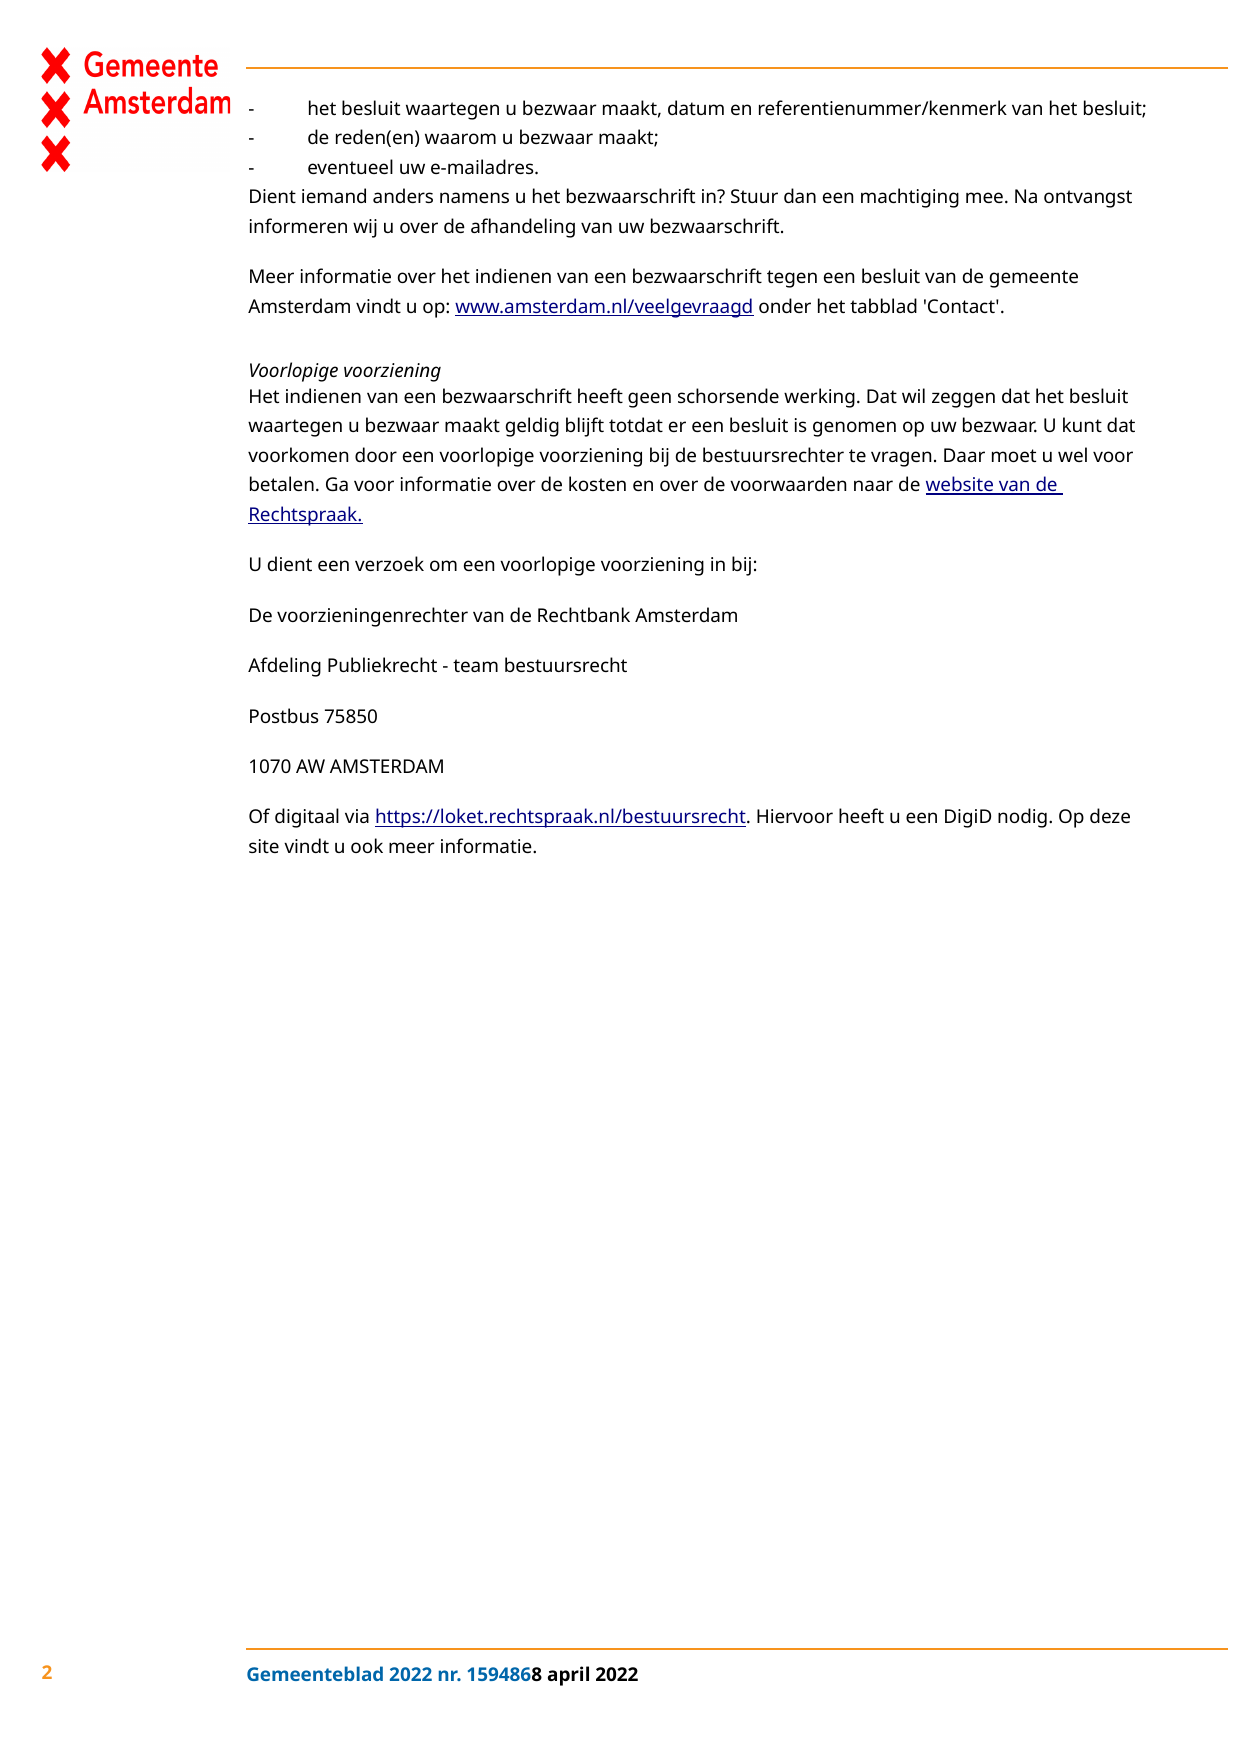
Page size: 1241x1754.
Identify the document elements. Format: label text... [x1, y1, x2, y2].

text Dient iemand anders namens u het bezwaarschrift in? Stuur dan een machtiging mee. Na ontvangst informeren wij u over de afhandeling van uw bezwaarschrift. [248, 183, 1152, 239]
text Of digitaal via https://loket.rechtspraak.nl/bestuursrecht. Hiervoor heeft u een DigiD nodig. Op deze site vindt u ook meer informatie. [248, 804, 1152, 859]
text Afdeling Publiekrecht - team bestuursrecht [248, 652, 1152, 678]
text Meer informatie over het indienen van een bezwaarschrift tegen een besluit van de gemeente Amsterdam vindt u op: www.amsterdam.nl/veelgevraagd onder het tabblad 'Contact'. [248, 263, 1152, 319]
list het besluit waartegen u bezwaar maakt, datum en referentienummer/kenmerk van het besluit; [248, 95, 1152, 121]
text Het indienen van een bezwaarschrift heeft geen schorsende werking. Dat wil zeggen dat het besluit waartegen u bezwaar maakt geldig blijft totdat er een besluit is genomen op uw bezwaar. U kunt dat voorkomen door een voorlopige voorziening bij de bestuursrechter te vragen. Daar moet u wel voor betalen. Ga voor informatie over de kosten en over de voorwaarden naar de website van de Rechtspraak. [248, 383, 1152, 527]
text 1070 AW AMSTERDAM [248, 753, 1152, 779]
text U dient een verzoek om een voorlopige voorziening in bij: [248, 552, 1152, 577]
text Postbus 75850 [248, 703, 1152, 728]
text De voorzieningenrechter van de Rechtbank Amsterdam [248, 602, 1152, 628]
text Voorlopige voorziening [248, 357, 1152, 383]
picture [41, 47, 231, 172]
list eventueel uw e-mailadres. [248, 154, 1152, 180]
list de reden(en) waarom u bezwaar maakt; [248, 124, 1152, 150]
